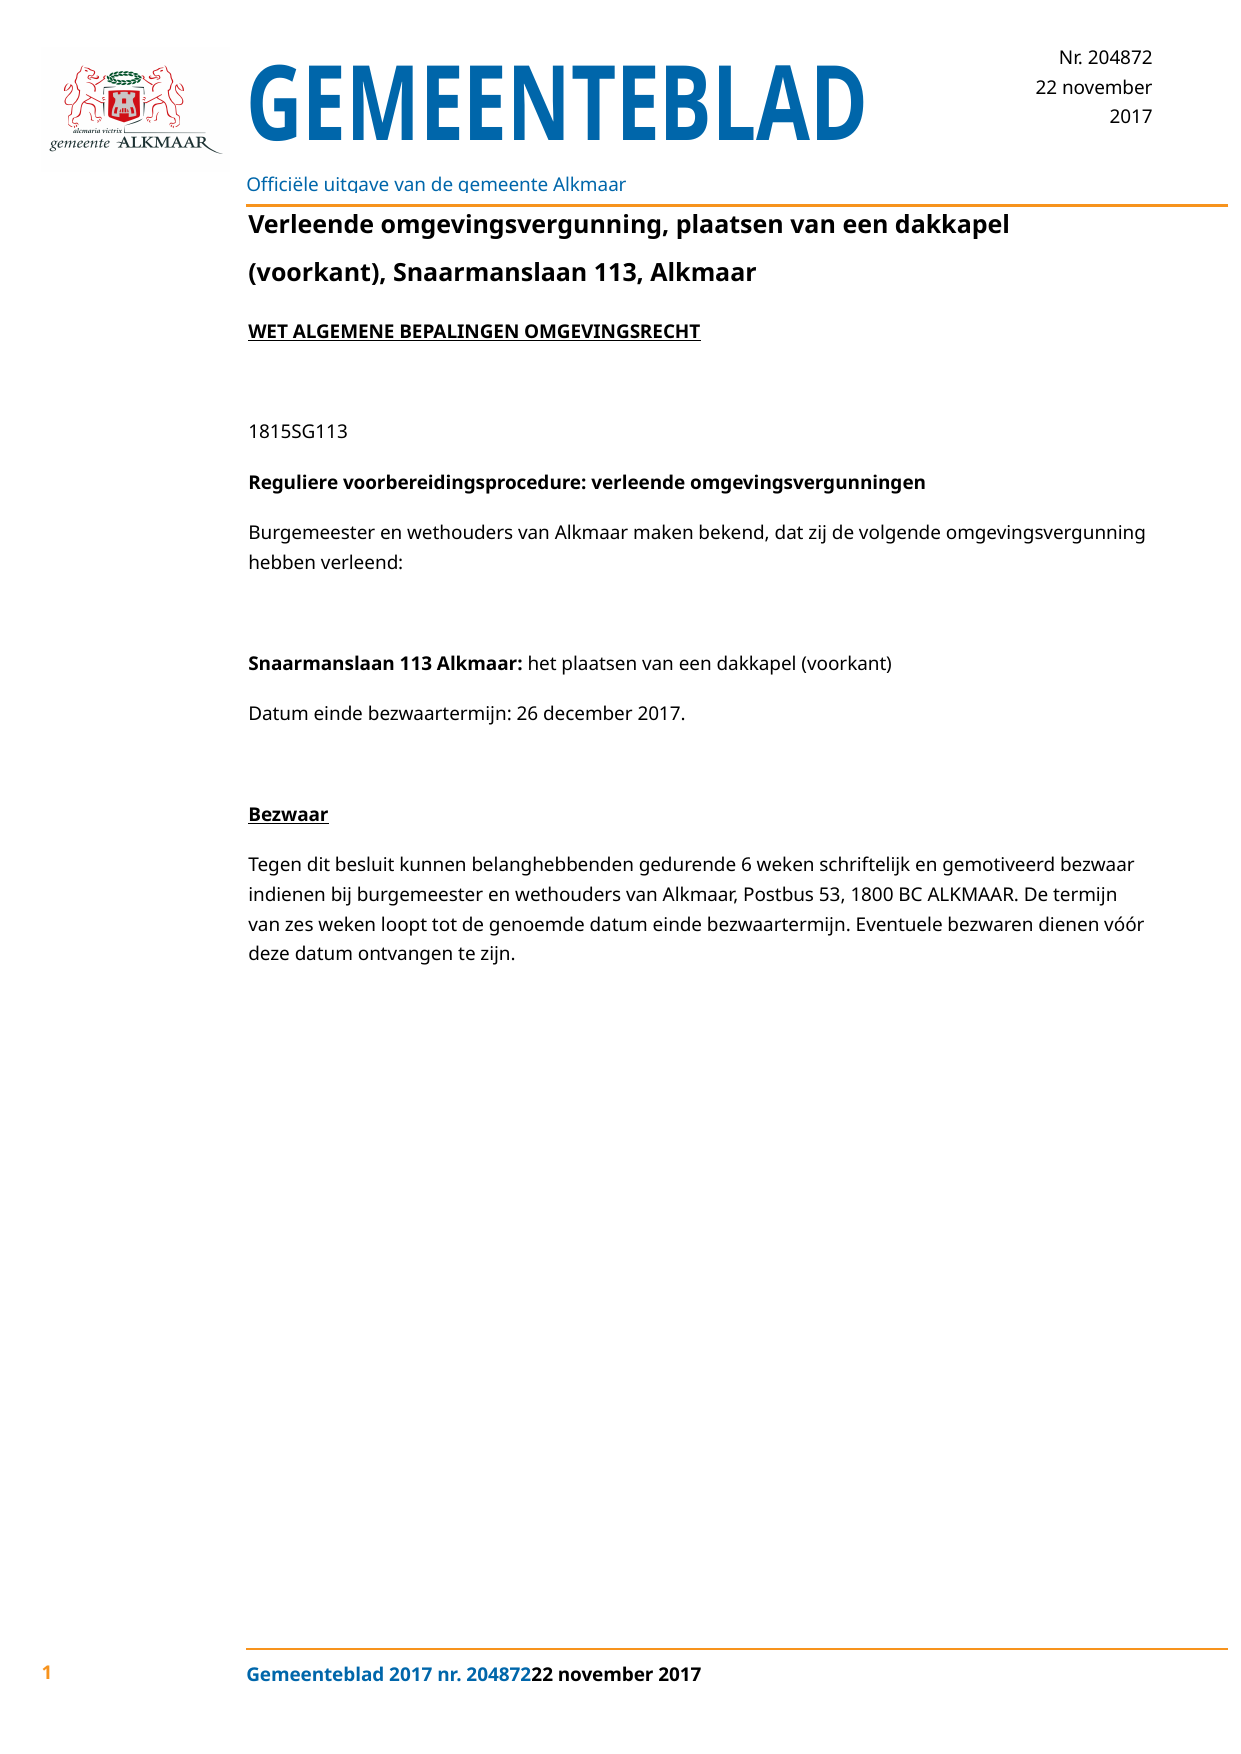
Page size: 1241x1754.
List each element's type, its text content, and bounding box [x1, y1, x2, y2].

text Verleende omgevingsvergunning, plaatsen van een dakkapel (voorkant), Snaarmanslaan 113, Alkmaar [248, 207, 1152, 288]
picture [41, 47, 231, 172]
text Datum einde bezwaartermijn: 26 december 2017. [248, 700, 1152, 726]
text 1815SG113 [248, 419, 1152, 444]
text Burgemeester en wethouders van Alkmaar maken bekend, dat zij de volgende omgevingsvergunning hebben verleend: [248, 519, 1152, 575]
text Reguliere voorbereidingsprocedure: verleende omgevingsvergunningen [248, 469, 1152, 495]
text Bezwaar [248, 801, 1152, 827]
text Snaarmanslaan 113 Alkmaar: het plaatsen van een dakkapel (voorkant) [248, 650, 1152, 676]
text WET ALGEMENE BEPALINGEN OMGEVINGSRECHT [248, 318, 1152, 344]
text Tegen dit besluit kunnen belanghebbenden gedurende 6 weken schriftelijk en gemotiveerd bezwaar indienen bij burgemeester en wethouders van Alkmaar, Postbus 53, 1800 BC ALKMAAR. De termijn van zes weken loopt tot de genoemde datum einde bezwaartermijn. Eventuele bezwaren dienen vóór deze datum ontvangen te zijn. [248, 852, 1152, 966]
